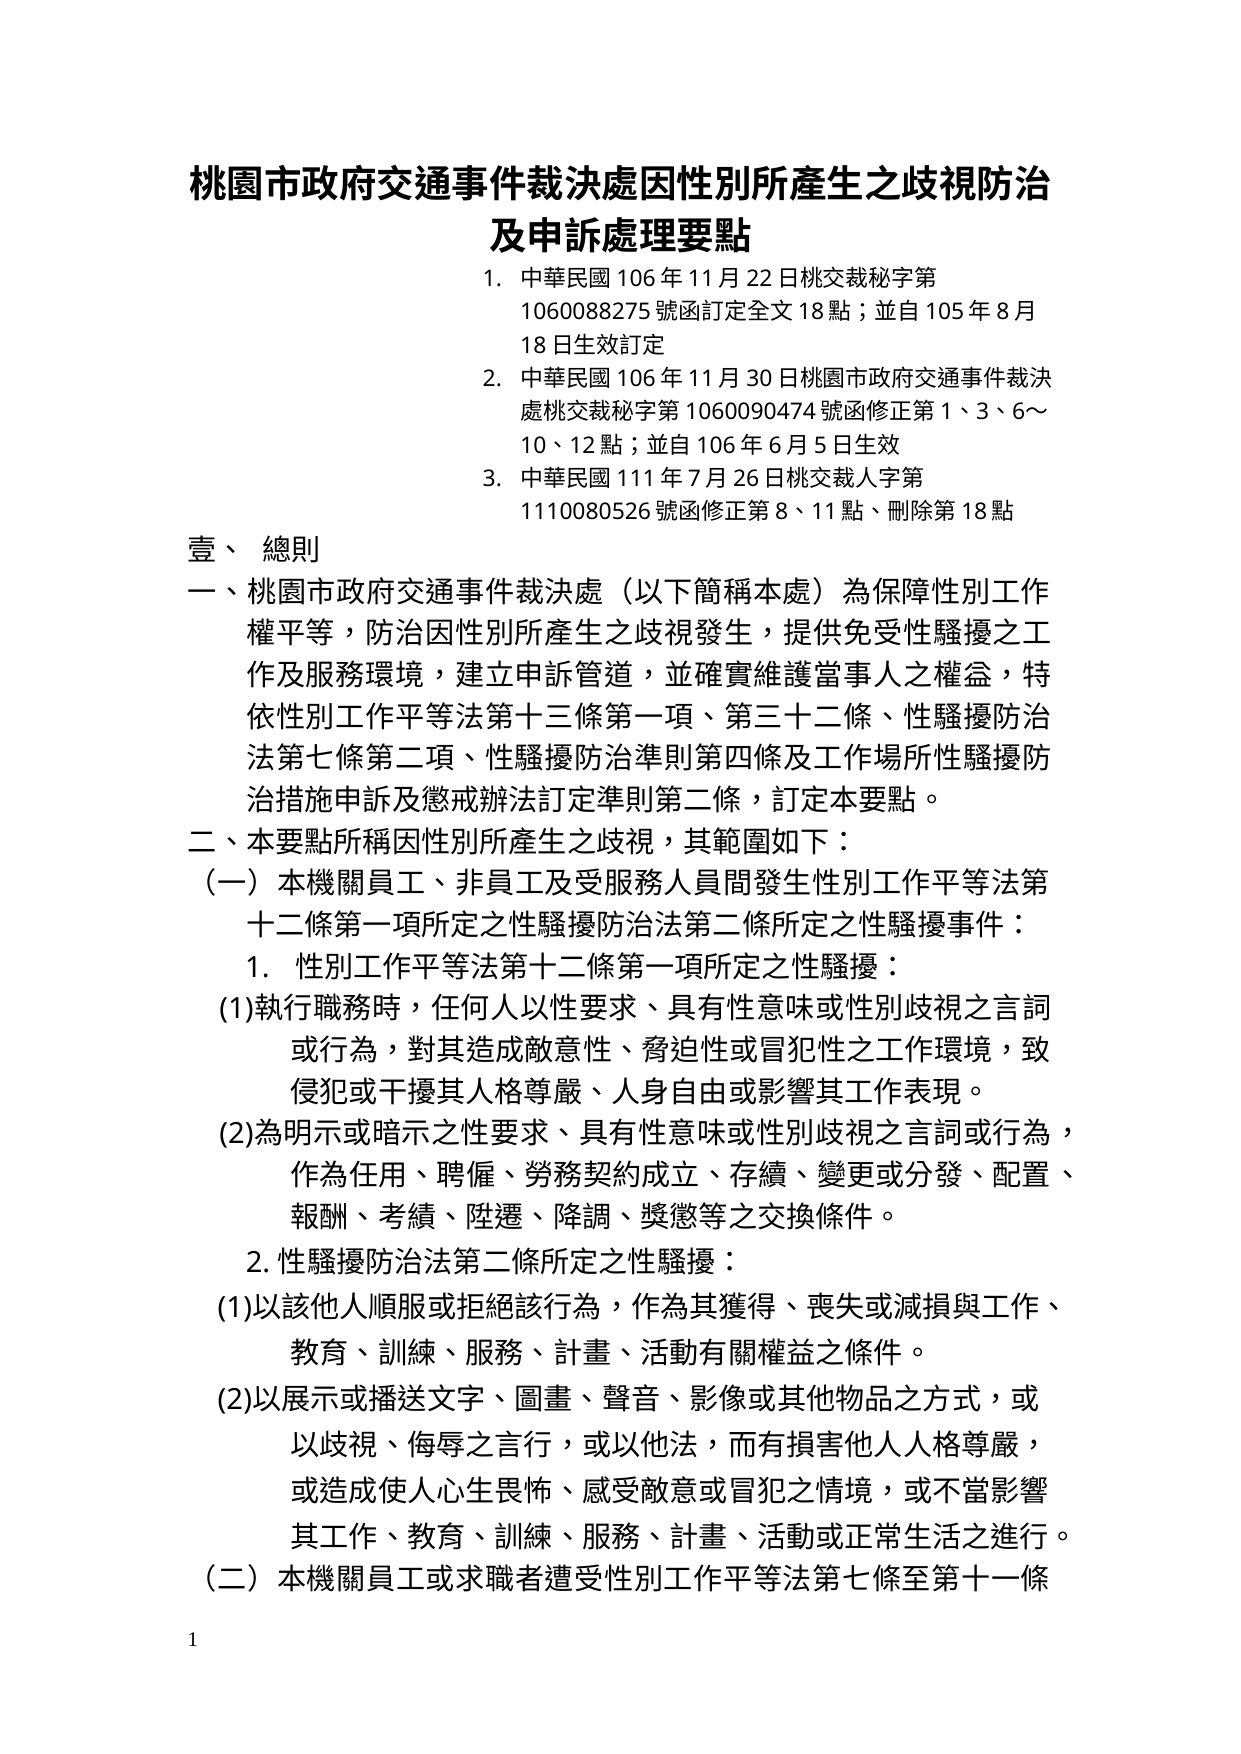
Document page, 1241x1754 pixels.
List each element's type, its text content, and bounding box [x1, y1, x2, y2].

list 中華民國111年7月26日桃交裁人字第1110080526號函修正第8、11點、刪除第18點 [482, 460, 1053, 526]
list 中華民國106年11月30日桃園市政府交通事件裁決處桃交裁秘字第1060090474號函修正第1、3、6～10、12點；並自106年 6月5日生效 [482, 360, 1053, 460]
text (2)以展示或播送文字、圖畫、聲音、影像或其他物品之方式，或以歧視、侮辱之言行，或以他法，而有損害他人人格尊嚴，或造成使人心生畏怖、感受敵意或冒犯之情境，或不當影響其工作、教育、訓練、服務、計畫、活動或正常生活之進行。 [187, 1373, 1053, 1556]
text （一）本機關員工、非員工及受服務人員間發生性別工作平等法第十二條第一項所定之性騷擾防治法第二條所定之性騷擾事件： [188, 860, 1053, 944]
list 中華民國106年11月22日桃交裁秘字第1060088275號函訂定全文18點；並自105年8月18日生效訂定 [482, 260, 1053, 360]
text 桃園市政府交通事件裁決處因性別所產生之歧視防治及申訴處理要點 [187, 156, 1053, 260]
list 總則 [187, 526, 1053, 569]
text 2. 性騷擾防治法第二條所定之性騷擾： [187, 1235, 1053, 1281]
text (1)以該他人順服或拒絕該行為，作為其獲得、喪失或減損與工作、教育、訓練、服務、計畫、活動有關權益之條件。 [187, 1281, 1053, 1373]
text 一、桃園市政府交通事件裁決處（以下簡稱本處）為保障性別工作權平等，防治因性別所產生之歧視發生，提供免受性騷擾之工作及服務環境，建立申訴管道，並確實維護當事人之權益，特依性別工作平等法第十三條第一項、第三十二條、性騷擾防治法第七條第二項、性騷擾防治準則第四條及工作場所性騷擾防治措施申訴及懲戒辦法訂定準則第二條，訂定本要點。 [188, 569, 1053, 819]
text 二、本要點所稱因性別所產生之歧視，其範圍如下： [188, 819, 1053, 860]
list 性別工作平等法第十二條第一項所定之性騷擾： [245, 944, 1053, 985]
text (1)執行職務時，任何人以性要求、具有性意味或性別歧視之言詞或行為，對其造成敵意性、脅迫性或冒犯性之工作環境，致侵犯或干擾其人格尊嚴、人身自由或影響其工作表現。 [187, 985, 1053, 1110]
text (2)為明示或暗示之性要求、具有性意味或性別歧視之言詞或行為，作為任用、聘僱、勞務契約成立、存續、變更或分發、配置、報酬、考績、陞遷、降調、獎懲等之交換條件。 [187, 1110, 1053, 1235]
text （二）本機關員工或求職者遭受性別工作平等法第七條至第十一條 [188, 1556, 1053, 1598]
